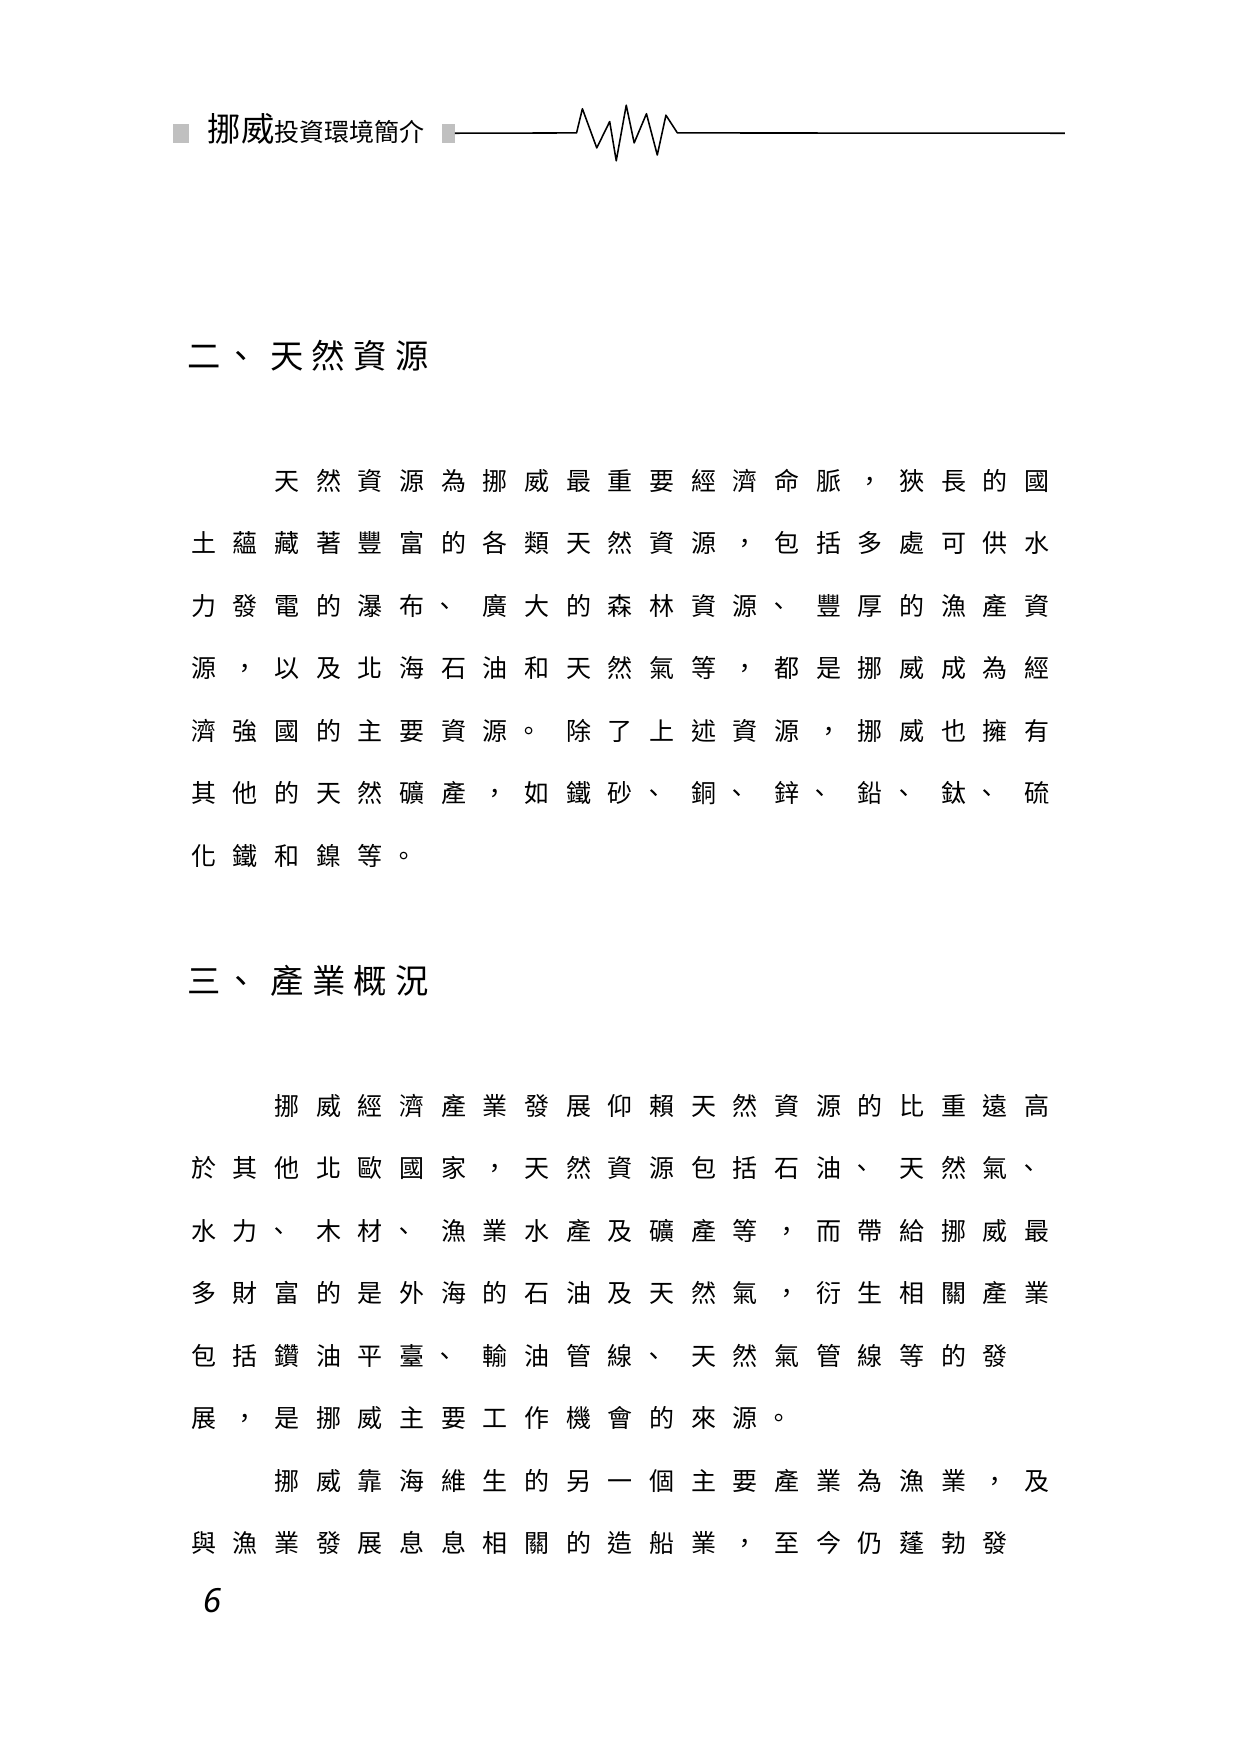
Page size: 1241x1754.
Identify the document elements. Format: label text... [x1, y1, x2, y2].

text 挪威靠海維生的另一個主要產業為漁業，及與漁業發展息息相關的造船業，至今仍蓬勃發 [183, 1438, 1058, 1563]
text 天然資源為挪威最重要經濟命脈，狹長的國土蘊藏著豐富的各類天然資源，包括多處可供水力發電的瀑布、廣大的森林資源、豐厚的漁產資源，以及北海石油和天然氣等，都是挪威成為經濟強國的主要資源。除了上述資源，挪威也擁有其他的天然礦產，如鐵砂、銅、鋅、鉛、鈦、硫化鐵和鎳等。 [183, 438, 1058, 875]
text 三、產業概況 [183, 938, 1058, 1000]
text 二、天然資源 [183, 313, 1058, 375]
text 挪威經濟產業發展仰賴天然資源的比重遠高於其他北歐國家，天然資源包括石油、天然氣、水力、木材、漁業水產及礦產等，而帶給挪威最多財富的是外海的石油及天然氣，衍生相關產業包括鑽油平臺、輸油管線、天然氣管線等的發展，是挪威主要工作機會的來源。 [183, 1063, 1058, 1438]
